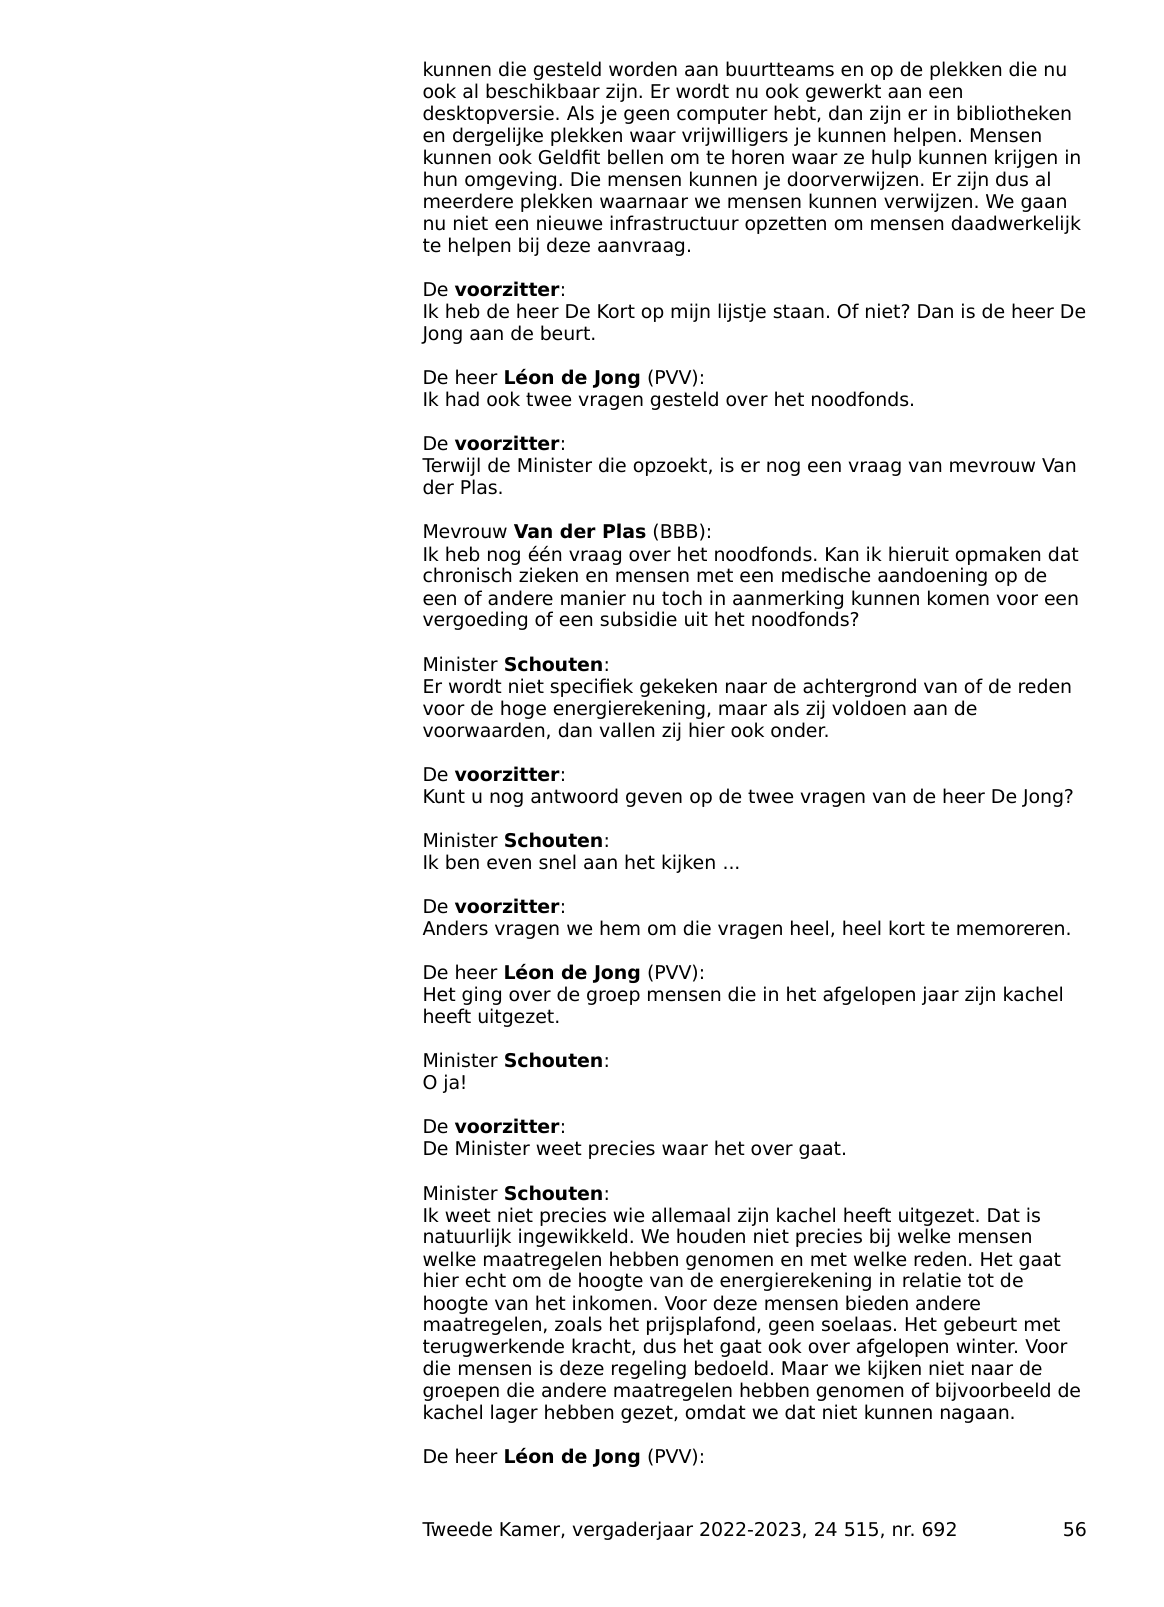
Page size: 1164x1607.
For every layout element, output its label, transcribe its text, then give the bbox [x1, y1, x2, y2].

text Anders vragen we hem om die vragen heel, heel kort te memoreren. [422, 918, 1087, 940]
text Ik ben even snel aan het kijken ... [422, 852, 1087, 874]
text De voorzitter: [422, 764, 1087, 786]
text De heer Léon de Jong (PVV): [422, 367, 1087, 389]
text Er wordt niet specifiek gekeken naar de achtergrond van of de reden voor de hoge energierekening, maar als zij voldoen aan de voorwaarden, dan vallen zij hier ook onder. [422, 676, 1087, 741]
text Minister Schouten: [422, 1182, 1087, 1204]
text De voorzitter: [422, 1116, 1087, 1138]
text Ik heb de heer De Kort op mijn lijstje staan. Of niet? Dan is de heer De Jong aan de beurt. [422, 301, 1087, 345]
text Mevrouw Van der Plas (BBB): [422, 521, 1087, 543]
text O ja! [422, 1072, 1087, 1094]
text Ik weet niet precies wie allemaal zijn kachel heeft uitgezet. Dat is natuurlijk ingewikkeld. We houden niet precies bij welke mensen welke maatregelen hebben genomen en met welke reden. Het gaat hier echt om de hoogte van de energierekening in relatie tot de hoogte van het inkomen. Voor deze mensen bieden andere maatregelen, zoals het prijsplafond, geen soelaas. Het gebeurt met terugwerkende kracht, dus het gaat ook over afgelopen winter. Voor die mensen is deze regeling bedoeld. Maar we kijken niet naar de groepen die andere maatregelen hebben genomen of bijvoorbeeld de kachel lager hebben gezet, omdat we dat niet kunnen nagaan. [422, 1204, 1087, 1424]
text De voorzitter: [422, 433, 1087, 455]
text kunnen die gesteld worden aan buurtteams en op de plekken die nu ook al beschikbaar zijn. Er wordt nu ook gewerkt aan een desktopversie. Als je geen computer hebt, dan zijn er in bibliotheken en dergelijke plekken waar vrijwilligers je kunnen helpen. Mensen kunnen ook Geldfit bellen om te horen waar ze hulp kunnen krijgen in hun omgeving. Die mensen kunnen je doorverwijzen. Er zijn dus al meerdere plekken waarnaar we mensen kunnen verwijzen. We gaan nu niet een nieuwe infrastructuur opzetten om mensen daadwerkelijk te helpen bij deze aanvraag. [422, 59, 1087, 257]
text De heer Léon de Jong (PVV): [422, 962, 1087, 984]
text De Minister weet precies waar het over gaat. [422, 1138, 1087, 1160]
text De heer Léon de Jong (PVV): [422, 1446, 1087, 1468]
text Minister Schouten: [422, 1050, 1087, 1072]
text Ik had ook twee vragen gesteld over het noodfonds. [422, 389, 1087, 411]
text Het ging over de groep mensen die in het afgelopen jaar zijn kachel heeft uitgezet. [422, 984, 1087, 1028]
text Kunt u nog antwoord geven op de twee vragen van de heer De Jong? [422, 786, 1087, 808]
text Minister Schouten: [422, 830, 1087, 852]
text Minister Schouten: [422, 653, 1087, 676]
text Terwijl de Minister die opzoekt, is er nog een vraag van mevrouw Van der Plas. [422, 455, 1087, 499]
text De voorzitter: [422, 279, 1087, 301]
text De voorzitter: [422, 896, 1087, 918]
text Ik heb nog één vraag over het noodfonds. Kan ik hieruit opmaken dat chronisch zieken en mensen met een medische aandoening op de een of andere manier nu toch in aanmerking kunnen komen voor een vergoeding of een subsidie uit het noodfonds? [422, 543, 1087, 631]
